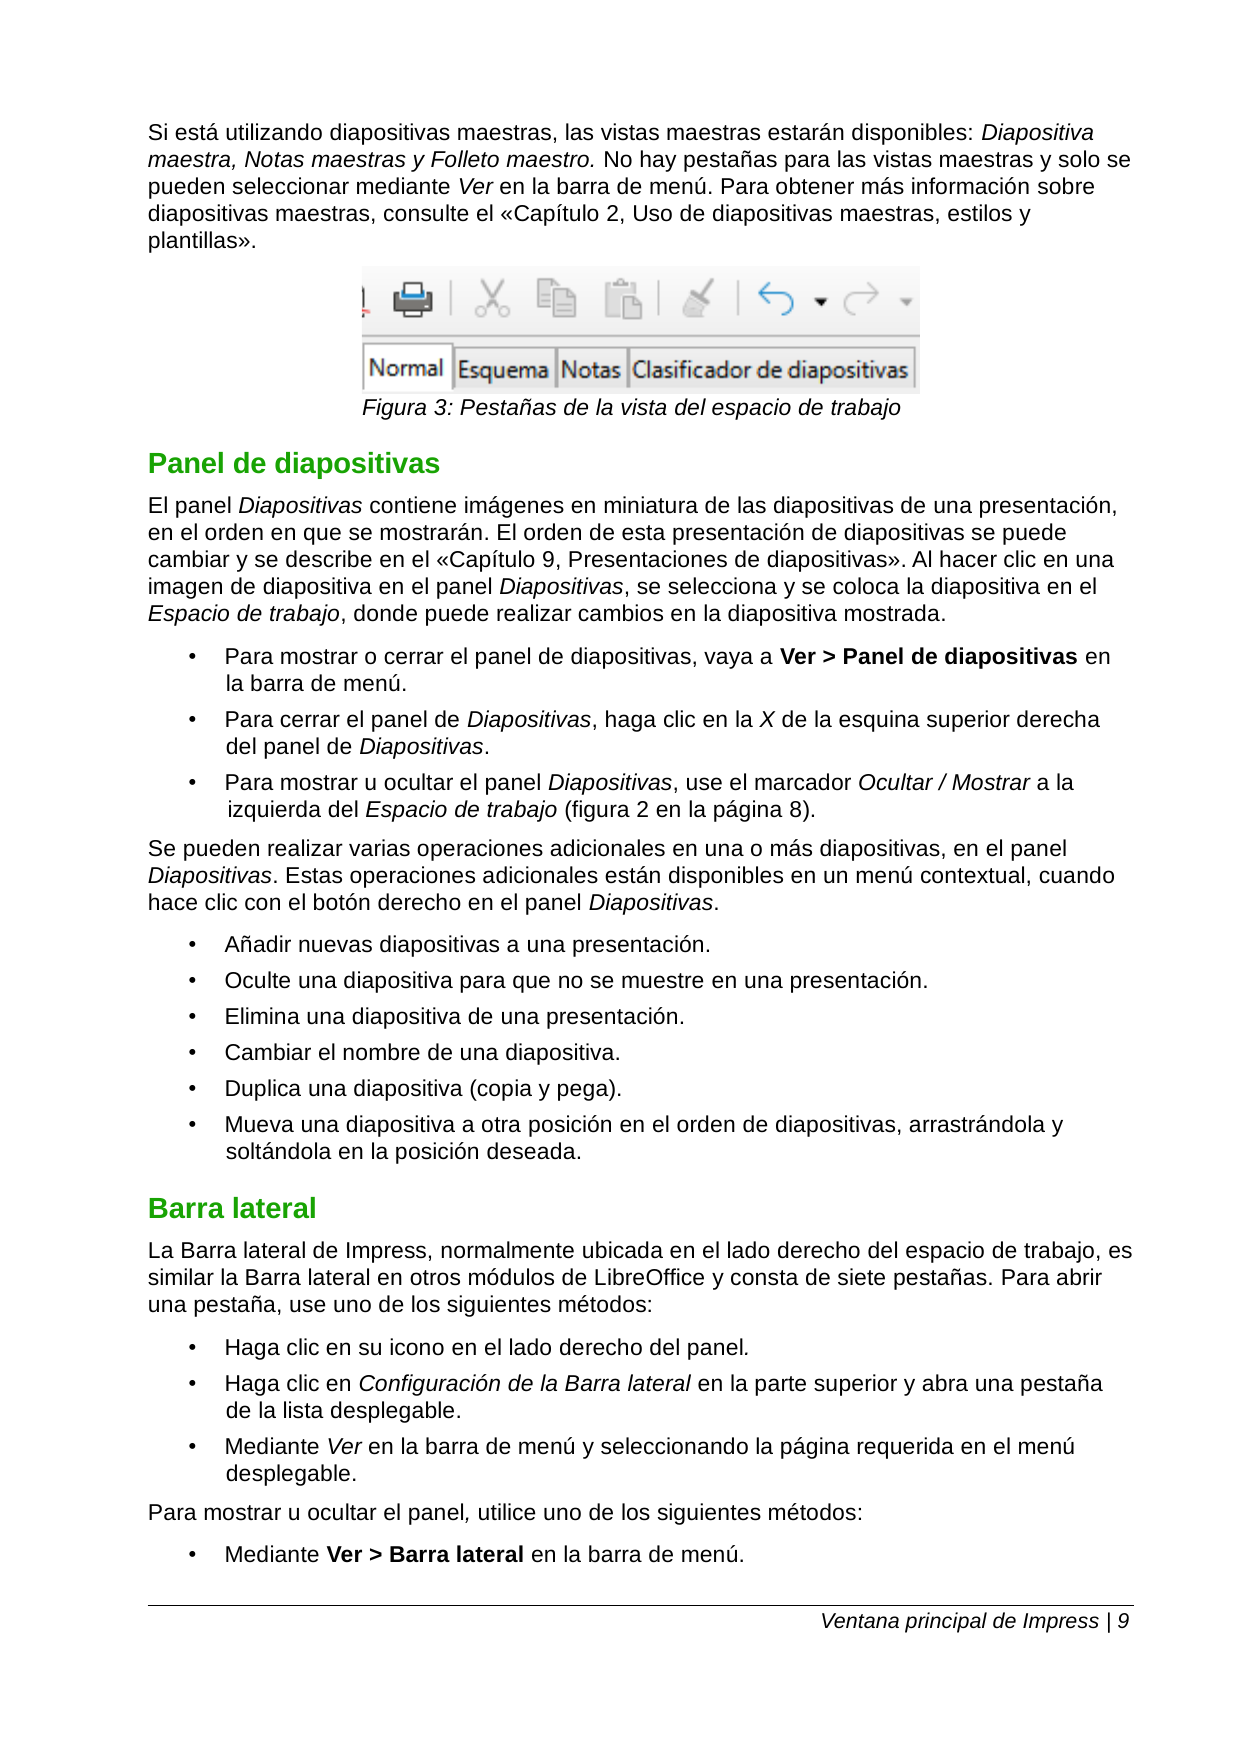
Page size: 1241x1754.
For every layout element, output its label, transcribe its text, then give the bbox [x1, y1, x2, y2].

list Mediante Ver > Barra lateral en la barra de menú. [185, 1538, 1134, 1571]
list Cambiar el nombre de una diapositiva. [185, 1036, 1134, 1066]
list Para mostrar o cerrar el panel de diapositivas, vaya a Ver > Panel de diapositivas en la barra de menú. [185, 639, 1134, 696]
list Haga clic en Configuración de la Barra lateral en la parte superior y abra una pestaña de la lista desplegable. [185, 1366, 1134, 1423]
list Añadir nuevas diapositivas a una presentación. [185, 928, 1134, 958]
text Si está utilizando diapositivas maestras, las vistas maestras estarán disponibles: Diapositiva maestra, Notas maestras y Folleto maestro. No hay pestañas para las vistas maestras y solo se pueden seleccionar mediante Ver en la barra de menú. Para obtener más información sobre diapositivas maestras, consulte el «Capítulo 2, Uso de diapositivas maestras, estilos y plantillas». [148, 118, 1134, 253]
list Mediante Ver en la barra de menú y seleccionando la página requerida en el menú desplegable. [185, 1429, 1134, 1489]
list Oculte una diapositiva para que no se muestre en una presentación. [185, 964, 1134, 994]
list Se pueden realizar varias operaciones adicionales en una o más diapositivas, en el panel Diapositivas. Estas operaciones adicionales están disponibles en un menú contextual, cuando hace clic con el botón derecho en el panel Diapositivas. [148, 834, 1134, 915]
text La Barra lateral de Impress, normalmente ubicada en el lado derecho del espacio de trabajo, es similar la Barra lateral en otros módulos de LibreOffice y consta de siete pestañas. Para abrir una pestaña, use uno de los siguientes métodos: [148, 1236, 1134, 1318]
picture [361, 266, 920, 394]
list Haga clic en su icono en el lado derecho del panel. [185, 1330, 1134, 1360]
list Para cerrar el panel de Diapositivas, haga clic en la X de la esquina superior derecha del panel de Diapositivas. [185, 702, 1134, 759]
text Para mostrar u ocultar el panel, utilice uno de los siguientes métodos: [148, 1498, 1134, 1525]
list Duplica una diapositiva (copia y pega). [185, 1072, 1134, 1102]
subtitle Panel de diapositivas [148, 446, 1134, 479]
list Elimina una diapositiva de una presentación. [185, 1000, 1134, 1030]
text El panel Diapositivas contiene imágenes en miniatura de las diapositivas de una presentación, en el orden en que se mostrarán. El orden de esta presentación de diapositivas se puede cambiar y se describe en el «Capítulo 9, Presentaciones de diapositivas». Al hacer clic en una imagen de diapositiva en el panel Diapositivas, se selecciona y se coloca la diapositiva en el Espacio de trabajo, donde puede realizar cambios en la diapositiva mostrada. [148, 491, 1134, 627]
list Para mostrar u ocultar el panel Diapositivas, use el marcador Ocultar / Mostrar a la izquierda del Espacio de trabajo (figura 2 en la página 8). [185, 765, 1134, 825]
list Mueva una diapositiva a otra posición en el orden de diapositivas, arrastrándola y soltándola en la posición deseada. [185, 1107, 1134, 1167]
subtitle Barra lateral [148, 1191, 1134, 1225]
text Figura 3: Pestañas de la vista del espacio de trabajo [362, 394, 920, 421]
